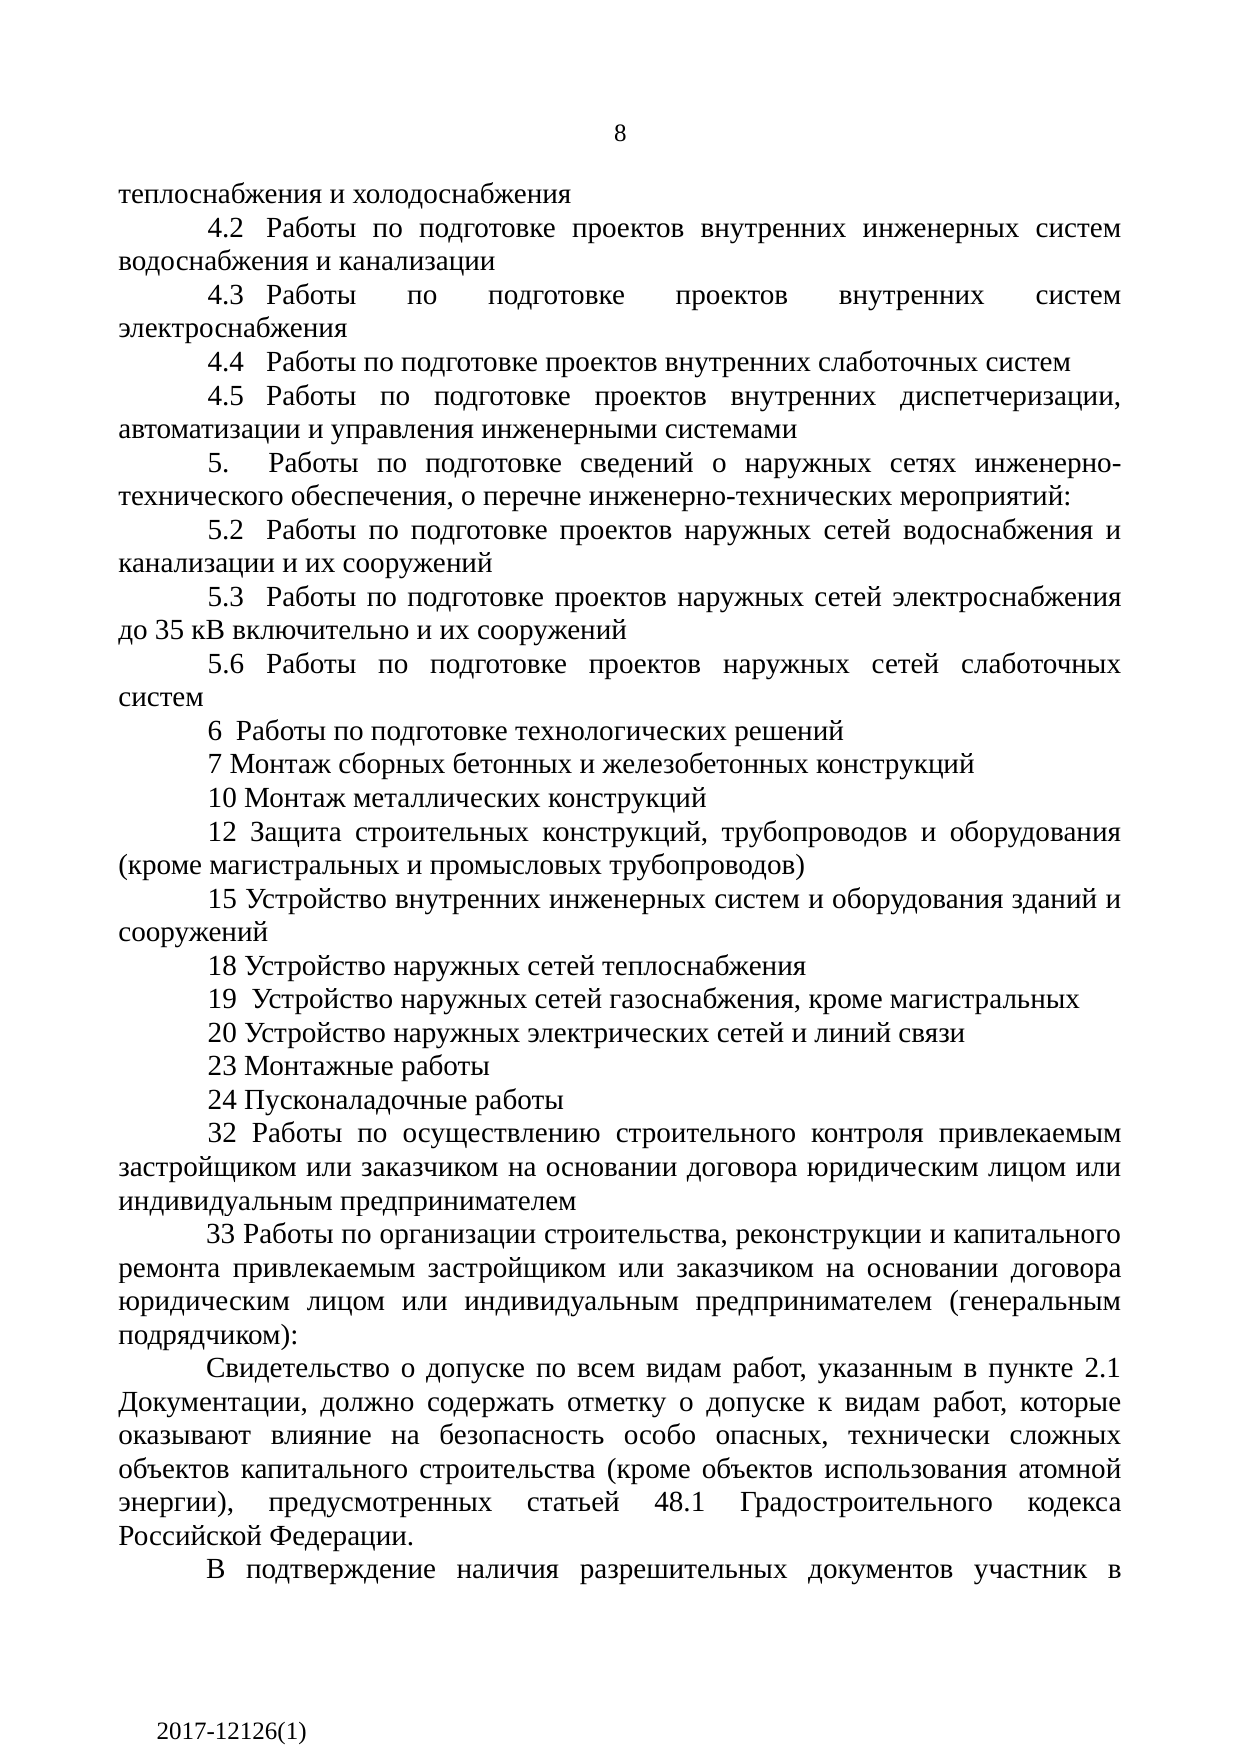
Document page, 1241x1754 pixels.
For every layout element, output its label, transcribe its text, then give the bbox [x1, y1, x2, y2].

text 23 Монтажные работы [118, 1048, 1122, 1082]
list Работы по подготовке проектов внутренних систем электроснабжения [118, 277, 1122, 344]
text 19 Устройство наружных сетей газоснабжения, кроме магистральных [118, 981, 1122, 1015]
text 10 Монтаж металлических конструкций [118, 780, 1122, 814]
text В подтверждение наличия разрешительных документов участник в [118, 1552, 1122, 1585]
text 32 Работы по осуществлению строительного контроля привлекаемым застройщиком или заказчиком на основании договора юридическим лицом или индивидуальным предпринимателем [118, 1116, 1122, 1216]
text 18 Устройство наружных сетей теплоснабжения [118, 948, 1122, 981]
text Свидетельство о допуске по всем видам работ, указанным в пункте 2.1 Документации, должно содержать отметку о допуске к видам работ, которые оказывают влияние на безопасность особо опасных, технически сложных объектов капитального строительства (кроме объектов использования атомной энергии), предусмотренных статьей 48.1 Градостроительного кодекса Российской Федерации. [118, 1350, 1122, 1552]
list Работы по подготовке проектов наружных сетей электроснабжения до 35 кВ включительно и их сооружений [118, 579, 1122, 646]
list Работы по подготовке проектов наружных сетей водоснабжения и канализации и их сооружений [118, 512, 1122, 579]
list Работы по подготовке проектов внутренних диспетчеризации, автоматизации и управления инженерными системами [118, 378, 1122, 445]
text 6 Работы по подготовке технологических решений [118, 713, 1122, 747]
text 33 Работы по организации строительства, реконструкции и капитального ремонта привлекаемым застройщиком или заказчиком на основании договора юридическим лицом или индивидуальным предпринимателем (генеральным подрядчиком): [118, 1216, 1122, 1350]
text 24 Пусконаладочные работы [118, 1082, 1122, 1116]
text 12 Защита строительных конструкций, трубопроводов и оборудования (кроме магистральных и промысловых трубопроводов) [118, 814, 1122, 881]
list теплоснабжения и холодоснабжения [118, 176, 1122, 210]
list Работы по подготовке проектов внутренних слаботочных систем [118, 344, 1122, 378]
text 20 Устройство наружных электрических сетей и линий связи [118, 1015, 1122, 1048]
list Работы по подготовке сведений о наружных сетях инженерно-технического обеспечения, о перечне инженерно-технических мероприятий: [118, 445, 1122, 512]
list Работы по подготовке проектов внутренних инженерных систем водоснабжения и канализации [118, 210, 1122, 277]
text 15 Устройство внутренних инженерных систем и оборудования зданий и сооружений [118, 881, 1122, 948]
list Работы по подготовке проектов наружных сетей слаботочных систем [118, 646, 1122, 713]
text 7 Монтаж сборных бетонных и железобетонных конструкций [118, 747, 1122, 780]
